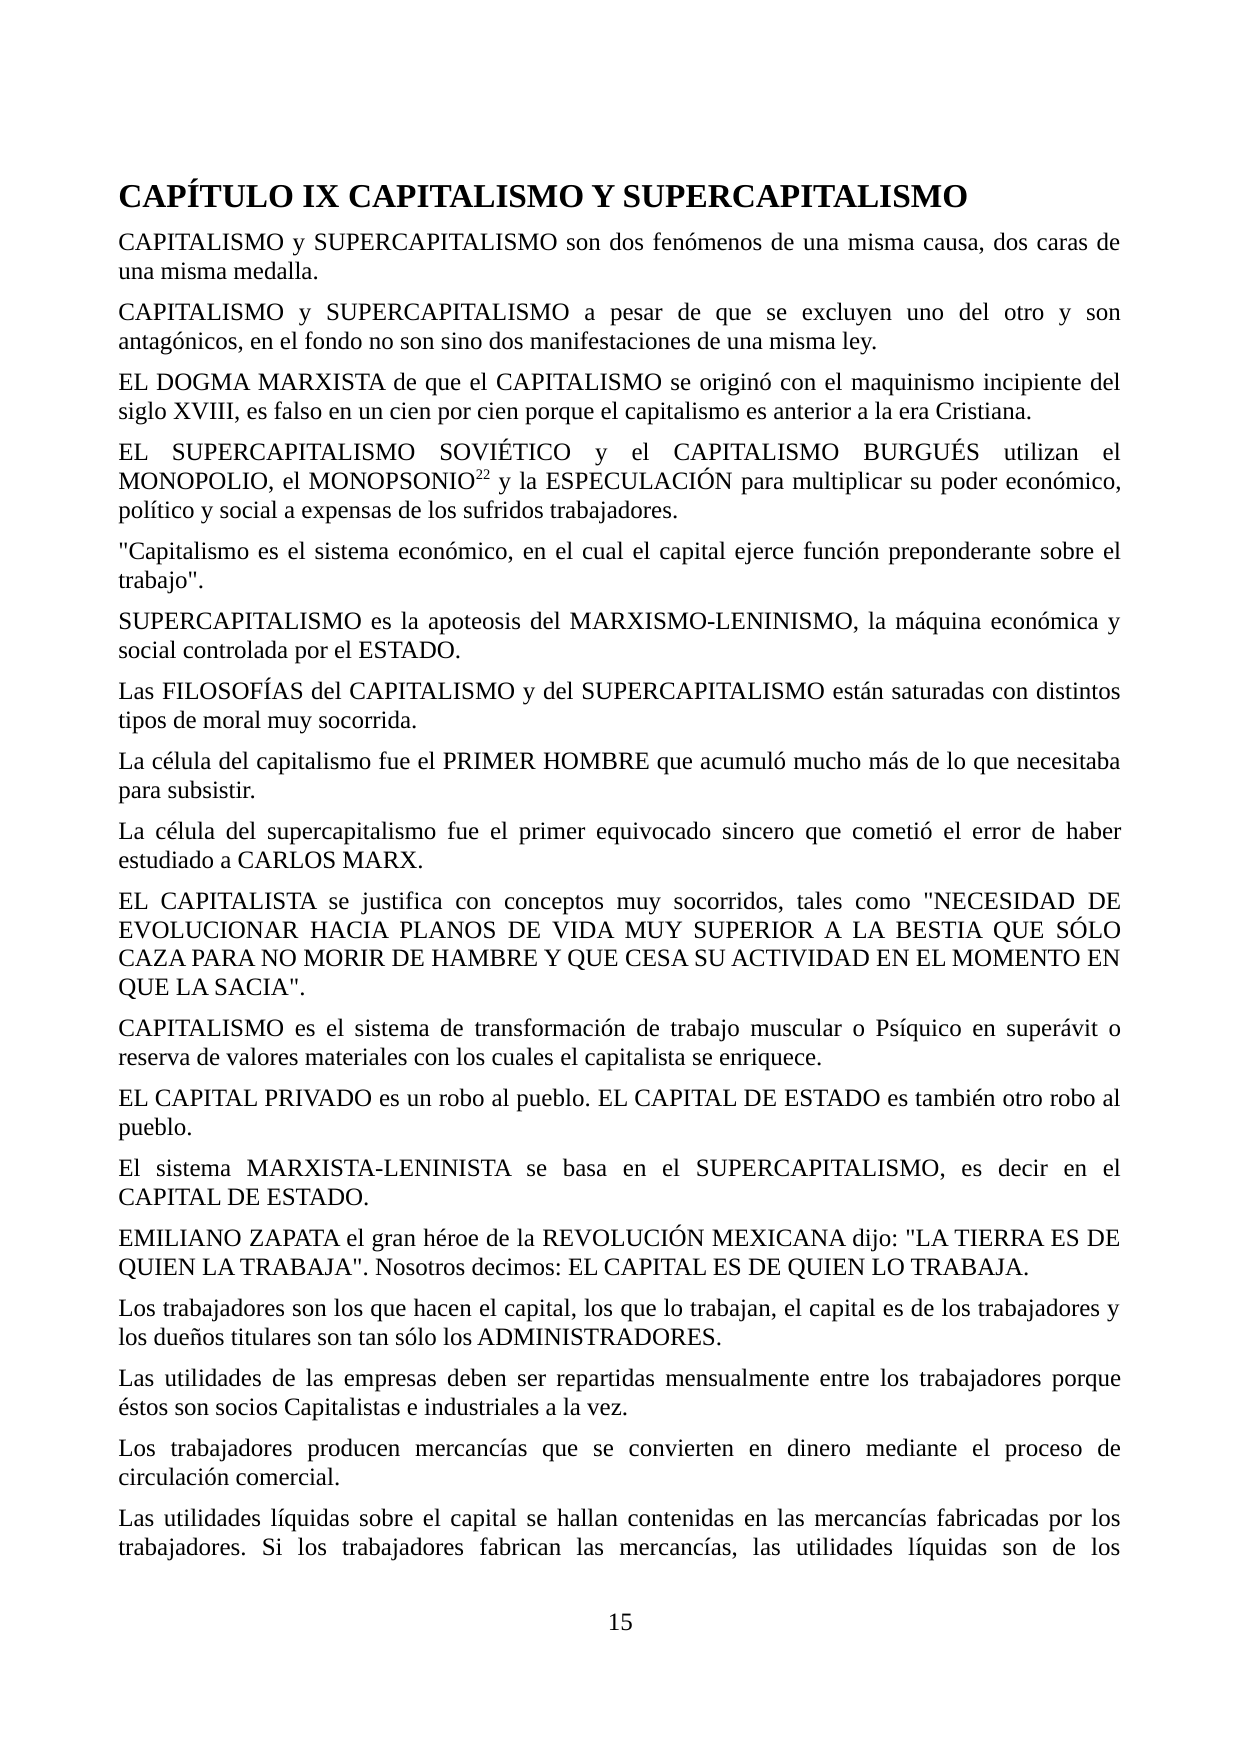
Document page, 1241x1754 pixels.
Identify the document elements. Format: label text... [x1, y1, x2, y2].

text Las utilidades líquidas sobre el capital se hallan contenidas en las mercancías fabricadas por los trabajadores. Si los trabajadores fabrican las mercancías, las utilidades líquidas son de los [118, 1503, 1122, 1561]
text Los trabajadores son los que hacen el capital, los que lo trabajan, el capital es de los trabajadores y los dueños titulares son tan sólo los ADMINISTRADORES. [118, 1293, 1122, 1351]
text Las FILOSOFÍAS del CAPITALISMO y del SUPERCAPITALISMO están saturadas con distintos tipos de moral muy socorrida. [118, 676, 1122, 733]
text EMILIANO ZAPATA el gran héroe de la REVOLUCIÓN MEXICANA dijo: "LA TIERRA ES DE QUIEN LA TRABAJA". Nosotros decimos: EL CAPITAL ES DE QUIEN LO TRABAJA. [118, 1223, 1122, 1281]
text EL CAPITAL PRIVADO es un robo al pueblo. EL CAPITAL DE ESTADO es también otro robo al pueblo. [118, 1083, 1122, 1141]
text EL CAPITALISTA se justifica con conceptos muy socorridos, tales como "NECESIDAD DE EVOLUCIONAR HACIA PLANOS DE VIDA MUY SUPERIOR A LA BESTIA QUE SÓLO CAZA PARA NO MORIR DE HAMBRE Y QUE CESA SU ACTIVIDAD EN EL MOMENTO EN QUE LA SACIA". [118, 886, 1122, 1001]
text SUPERCAPITALISMO es la apoteosis del MARXISMO-LENINISMO, la máquina económica y social controlada por el ESTADO. [118, 606, 1122, 663]
text CAPITALISMO es el sistema de transformación de trabajo muscular o Psíquico en superávit o reserva de valores materiales con los cuales el capitalista se enriquece. [118, 1013, 1122, 1071]
text La célula del capitalismo fue el PRIMER HOMBRE que acumuló mucho más de lo que necesitaba para subsistir. [118, 746, 1122, 803]
text La célula del supercapitalismo fue el primer equivocado sincero que cometió el error de haber estudiado a CARLOS MARX. [118, 816, 1122, 873]
text CAPITALISMO y SUPERCAPITALISMO a pesar de que se excluyen uno del otro y son antagónicos, en el fondo no son sino dos manifestaciones de una misma ley. [118, 297, 1122, 355]
text EL SUPERCAPITALISMO SOVIÉTICO y el CAPITALISMO BURGUÉS utilizan el MONOPOLIO, el MONOPSONIO y la ESPECULACIÓN para multiplicar su poder económico, político y social a expensas de los sufridos trabajadores. [118, 437, 1122, 523]
text El sistema MARXISTA-LENINISTA se basa en el SUPERCAPITALISMO, es decir en el CAPITAL DE ESTADO. [118, 1153, 1122, 1211]
text EL DOGMA MARXISTA de que el CAPITALISMO se originó con el maquinismo incipiente del siglo XVIII, es falso en un cien por cien porque el capitalismo es anterior a la era Cristiana. [118, 367, 1122, 425]
subtitle CAPÍTULO IX CAPITALISMO Y SUPERCAPITALISMO [118, 176, 1122, 215]
text Las utilidades de las empresas deben ser repartidas mensualmente entre los trabajadores porque éstos son socios Capitalistas e industriales a la vez. [118, 1363, 1122, 1421]
text Los trabajadores producen mercancías que se convierten en dinero mediante el proceso de circulación comercial. [118, 1433, 1122, 1491]
text "Capitalismo es el sistema económico, en el cual el capital ejerce función preponderante sobre el trabajo". [118, 536, 1122, 593]
text CAPITALISMO y SUPERCAPITALISMO son dos fenómenos de una misma causa, dos caras de una misma medalla. [118, 227, 1122, 285]
